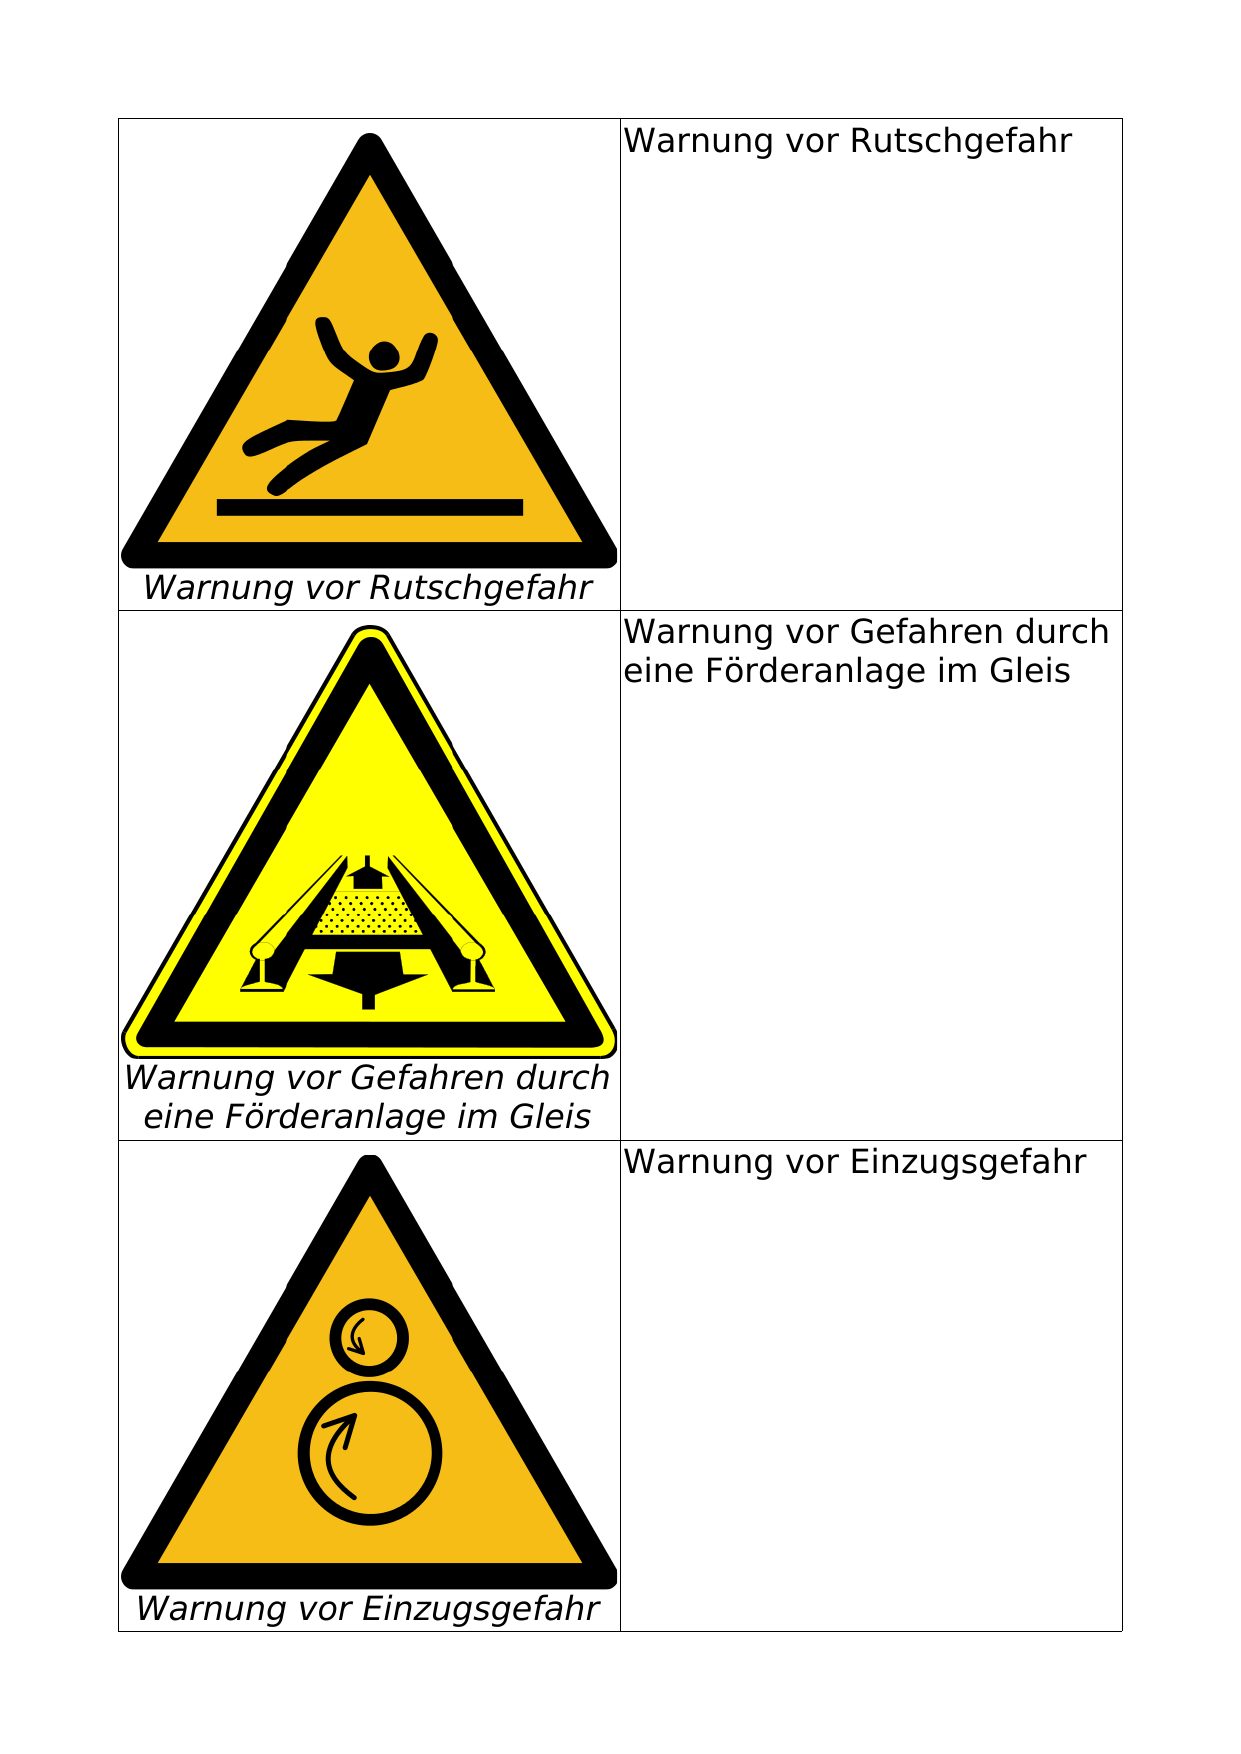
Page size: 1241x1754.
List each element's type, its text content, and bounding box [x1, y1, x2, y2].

picture [121, 625, 618, 1059]
table_cell [119, 1141, 620, 1631]
table_cell [119, 119, 620, 610]
table_cell Warnung vor Einzugsgefahr [621, 1141, 1122, 1631]
table_cell Warnung vor Rutschgefahr [621, 119, 1122, 610]
picture [121, 1155, 618, 1590]
table_cell Warnung vor Gefahren durch eine Förderanlage im Gleis [621, 611, 1122, 1139]
table_cell [119, 611, 620, 1139]
picture [121, 133, 618, 569]
